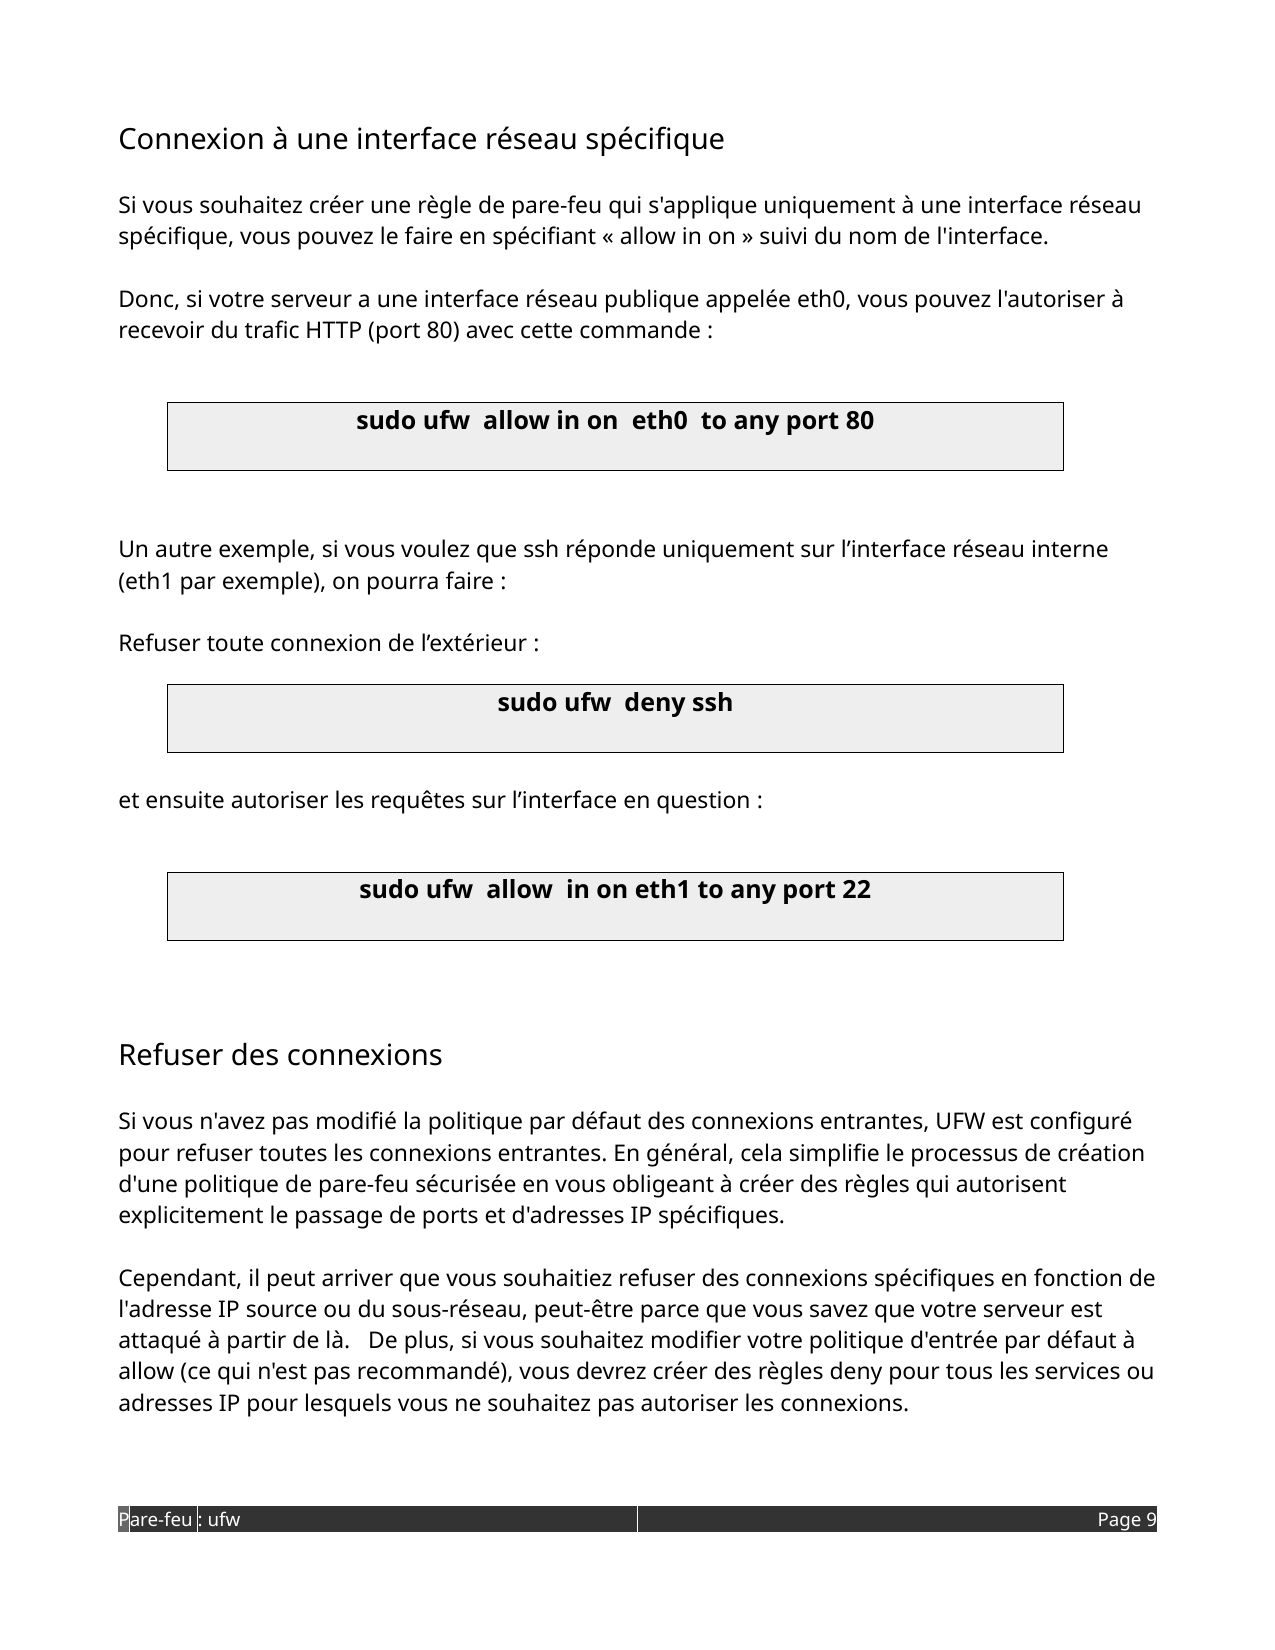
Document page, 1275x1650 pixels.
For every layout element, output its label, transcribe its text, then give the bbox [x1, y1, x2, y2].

text Donc, si votre serveur a une interface réseau publique appelée eth0, vous pouvez l'autoriser à recevoir du trafic HTTP (port 80) avec cette commande : [118, 283, 1157, 345]
text et ensuite autoriser les requêtes sur l’interface en question : [118, 784, 1157, 815]
subtitle Refuser des connexions [118, 1034, 1157, 1074]
text Cependant, il peut arriver que vous souhaitiez refuser des connexions spécifiques en fonction de l'adresse IP source ou du sous-réseau, peut-être parce que vous savez que votre serveur est attaqué à partir de là. De plus, si vous souhaitez modifier votre politique d'entrée par défaut à allow (ce qui n'est pas recommandé), vous devrez créer des règles deny pour tous les services ou adresses IP pour lesquels vous ne souhaitez pas autoriser les connexions. [118, 1262, 1157, 1418]
text Si vous souhaitez créer une règle de pare-feu qui s'applique uniquement à une interface réseau spécifique, vous pouvez le faire en spécifiant « allow in on » suivi du nom de l'interface. [118, 189, 1157, 252]
text Refuser toute connexion de l’extérieur : [118, 627, 1157, 658]
subtitle Connexion à une interface réseau spécifique [118, 118, 1157, 158]
text Si vous n'avez pas modifié la politique par défaut des connexions entrantes, UFW est configuré pour refuser toutes les connexions entrantes. En général, cela simplifie le processus de création d'une politique de pare-feu sécurisée en vous obligeant à créer des règles qui autorisent explicitement le passage de ports et d'adresses IP spécifiques. [118, 1105, 1157, 1230]
text Un autre exemple, si vous voulez que ssh réponde uniquement sur l’interface réseau interne (eth1 par exemple), on pourra faire : [118, 533, 1157, 596]
